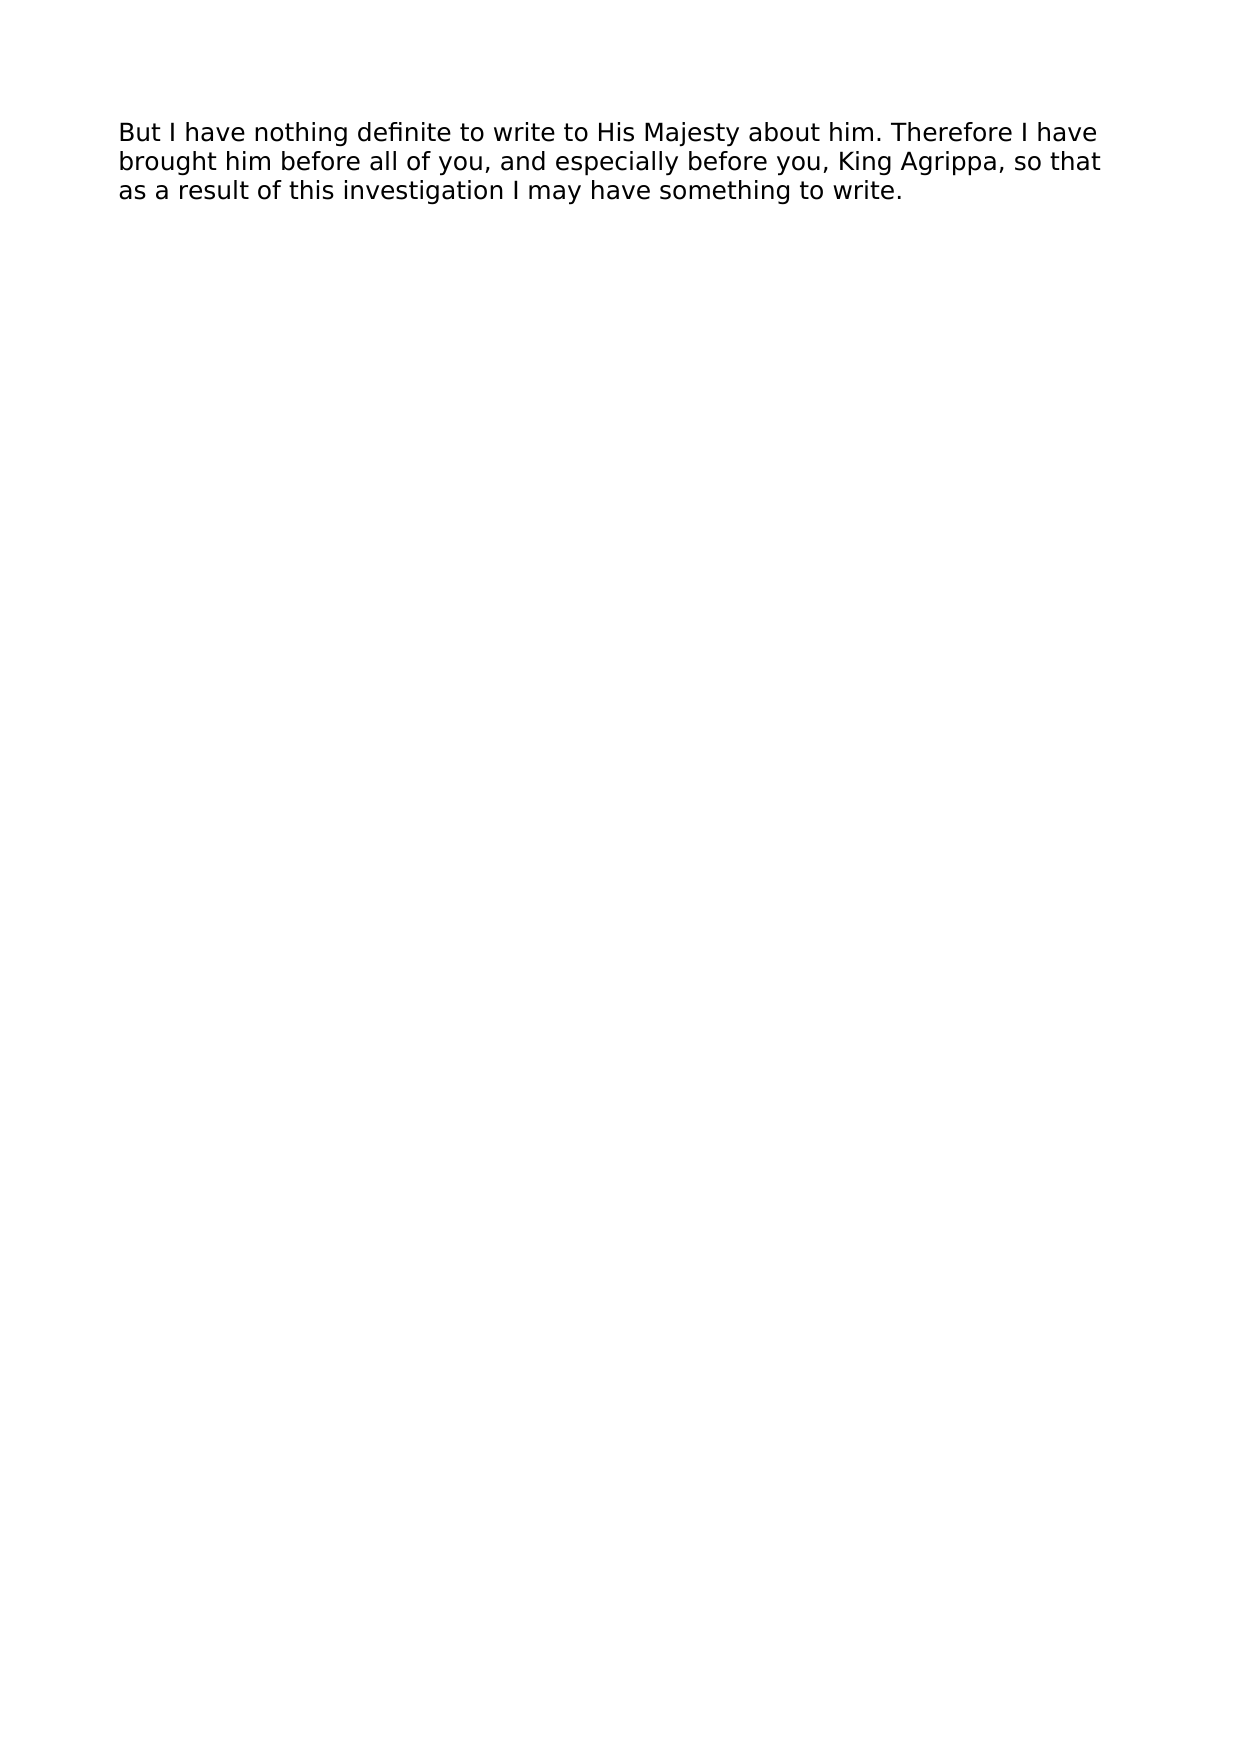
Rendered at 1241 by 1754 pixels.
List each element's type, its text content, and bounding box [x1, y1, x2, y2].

text But I have nothing definite to write to His Majesty about him. Therefore I have brought him before all of you, and especially before you, King Agrippa, so that as a result of this investigation I may have something to write. [118, 118, 1122, 206]
